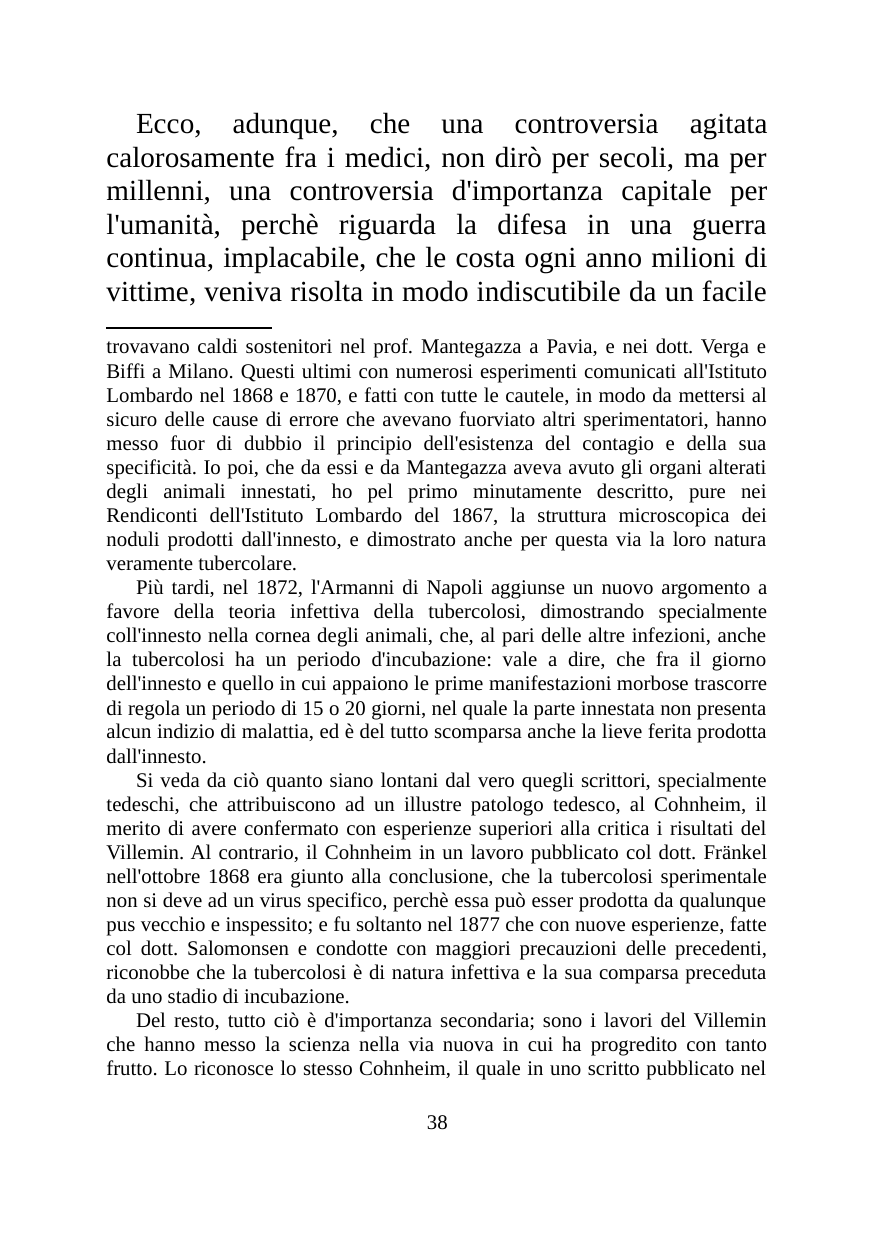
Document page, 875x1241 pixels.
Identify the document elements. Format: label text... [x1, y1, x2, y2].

text Ecco, adunque, che una controversia agitata calorosamente fra i medici, non dirò per secoli, ma per millenni, una controversia d'importanza capitale per l'umanità, perchè riguarda la difesa in una guerra continua, implacabile, che le costa ogni anno milioni di vittime, veniva risolta in modo indiscutibile da un facile [106, 106, 768, 307]
text trovavano caldi sostenitori nel prof. Mantegazza a Pavia, e nei dott. Verga e Biffi a Milano. Questi ultimi con numerosi esperimenti comunicati all'Istituto Lombardo nel 1868 e 1870, e fatti con tutte le cautele, in modo da mettersi al sicuro delle cause di errore che avevano fuorviato altri sperimentatori, hanno messo fuor di dubbio il principio dell'esistenza del contagio e della sua specificità. Io poi, che da essi e da Mantegazza aveva avuto gli organi alterati degli animali innestati, ho pel primo minutamente descritto, pure nei Rendiconti dell'Istituto Lombardo del 1867, la struttura microscopica dei noduli prodotti dall'innesto, e dimostrato anche per questa via la loro natura veramente tubercolare. [106, 334, 768, 575]
text Si veda da ciò quanto siano lontani dal vero quegli scrittori, specialmente tedeschi, che attribuiscono ad un illustre patologo tedesco, al Cohnheim, il merito di avere confermato con esperienze superiori alla critica i risultati del Villemin. Al contrario, il Cohnheim in un lavoro pubblicato col dott. Fränkel nell'ottobre 1868 era giunto alla conclusione, che la tubercolosi sperimentale non si deve ad un virus specifico, perchè essa può esser prodotta da qualunque pus vecchio e inspessito; e fu soltanto nel 1877 che con nuove esperienze, fatte col dott. Salomonsen e condotte con maggiori precauzioni delle precedenti, riconobbe che la tubercolosi è di natura infettiva e la sua comparsa preceduta da uno stadio di incubazione. [106, 768, 768, 1008]
text Del resto, tutto ciò è d'importanza secondaria; sono i lavori del Villemin che hanno messo la scienza nella via nuova in cui ha progredito con tanto frutto. Lo riconosce lo stesso Cohnheim, il quale in uno scritto pubblicato nel [106, 1008, 768, 1080]
text Più tardi, nel 1872, l'Armanni di Napoli aggiunse un nuovo argomento a favore della teoria infettiva della tubercolosi, dimostrando specialmente coll'innesto nella cornea degli animali, che, al pari delle altre infezioni, anche la tubercolosi ha un periodo d'incubazione: vale a dire, che fra il giorno dell'innesto e quello in cui appaiono le prime manifestazioni morbose trascorre di regola un periodo di 15 o 20 giorni, nel quale la parte innestata non presenta alcun indizio di malattia, ed è del tutto scomparsa anche la lieve ferita prodotta dall'innesto. [106, 575, 768, 768]
